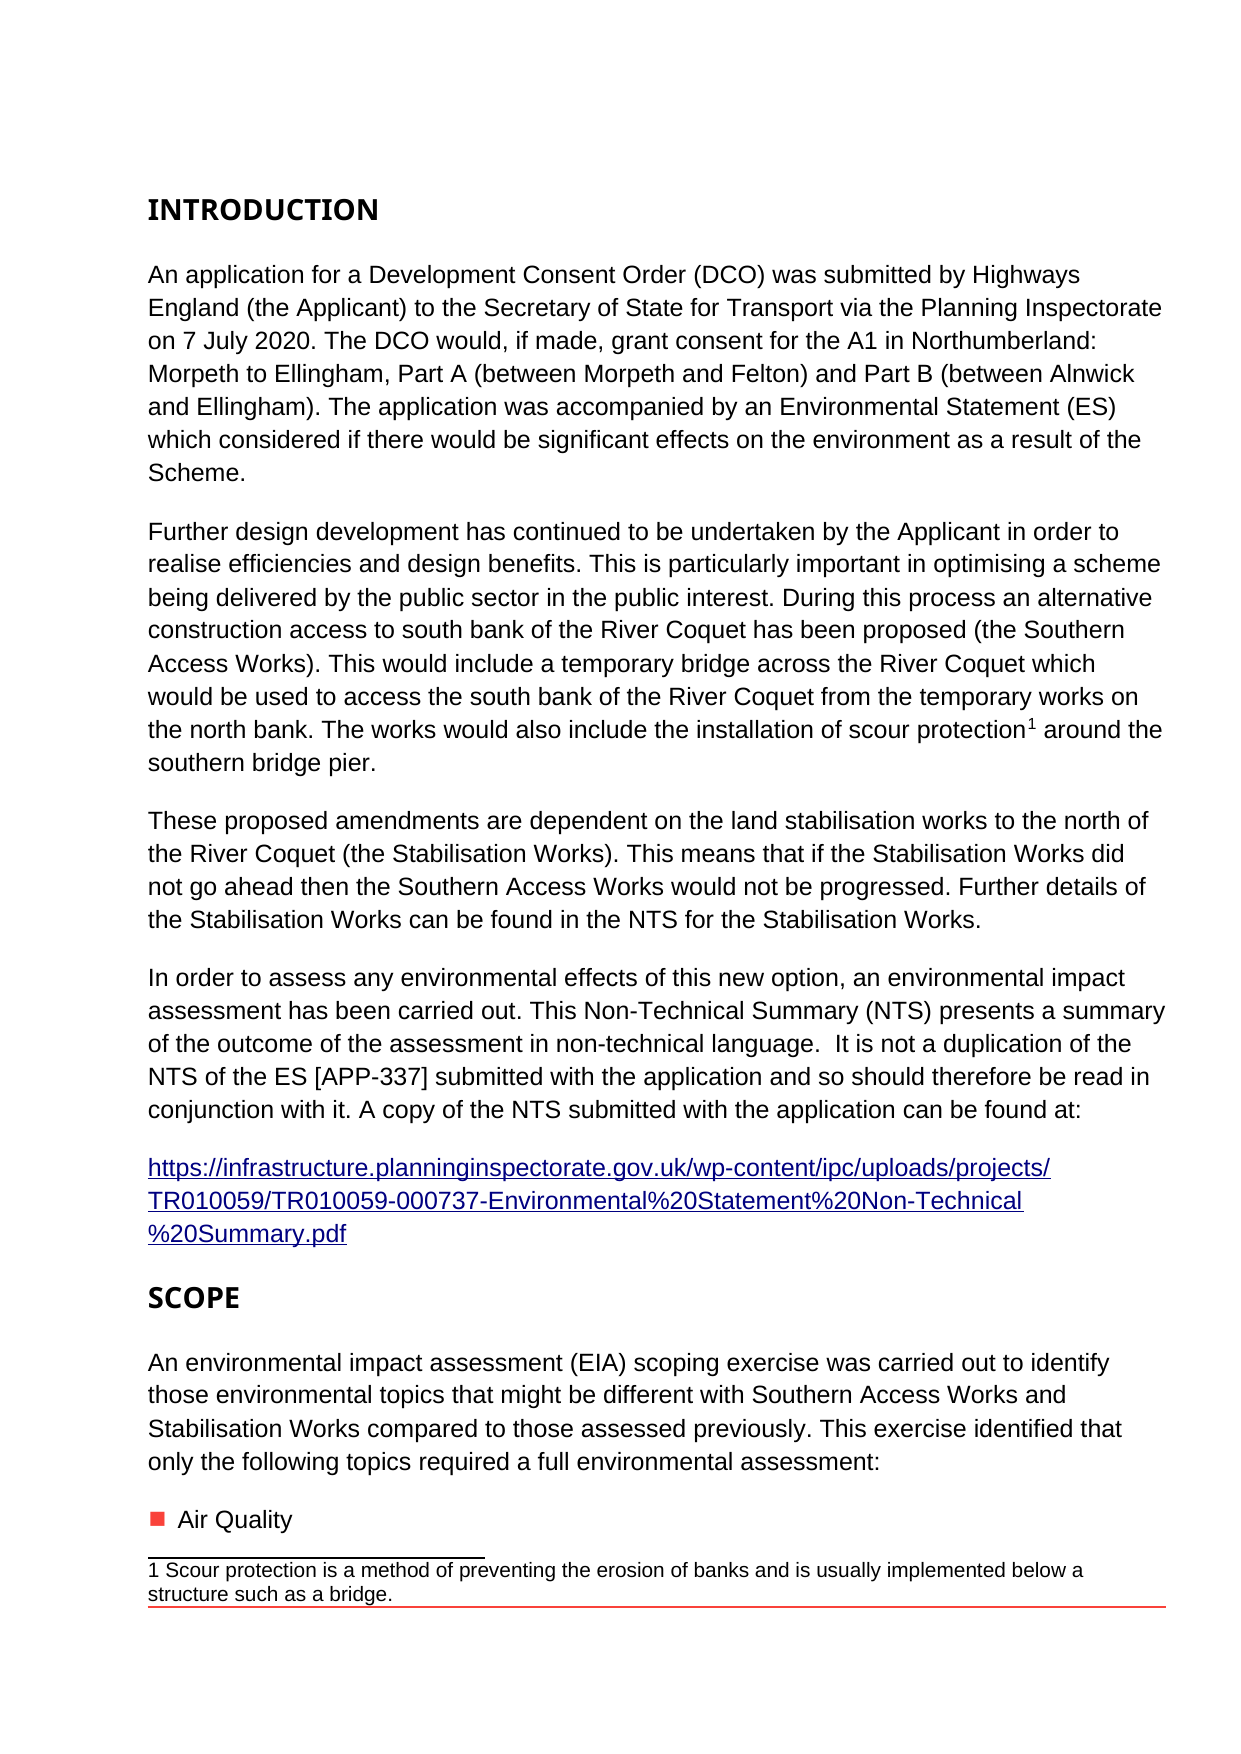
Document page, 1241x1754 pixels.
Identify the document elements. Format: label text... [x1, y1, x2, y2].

text https://infrastructure.planninginspectorate.gov.uk/wp-content/ipc/uploads/projects/TR010059/TR010059-000737-Environmental%20Statement%20Non-Technical%20Summary.pdf [148, 1153, 1166, 1248]
subtitle introduction [148, 190, 1166, 229]
text Scour protection is a method of preventing the erosion of banks and is usually implemented below a structure such as a bridge. [148, 1558, 1166, 1606]
text These proposed amendments are dependent on the land stabilisation works to the north of the River Coquet (the Stabilisation Works). This means that if the Stabilisation Works did not go ahead then the Southern Access Works would not be progressed. Further details of the Stabilisation Works can be found in the NTS for the Stabilisation Works. [148, 806, 1166, 933]
text An application for a Development Consent Order (DCO) was submitted by Highways England (the Applicant) to the Secretary of State for Transport via the Planning Inspectorate on 7 July 2020. The DCO would, if made, grant consent for the A1 in Northumberland: Morpeth to Ellingham, Part A (between Morpeth and Felton) and Part B (between Alnwick and Ellingham). The application was accompanied by an Environmental Statement (ES) which considered if there would be significant effects on the environment as a result of the Scheme. [148, 260, 1166, 487]
text Further design development has continued to be undertaken by the Applicant in order to realise efficiencies and design benefits. This is particularly important in optimising a scheme being delivered by the public sector in the public interest. During this process an alternative construction access to south bank of the River Coquet has been proposed (the Southern Access Works). This would include a temporary bridge across the River Coquet which would be used to access the south bank of the River Coquet from the temporary works on the north bank. The works would also include the installation of scour protection around the southern bridge pier. [148, 516, 1166, 776]
text An environmental impact assessment (EIA) scoping exercise was carried out to identify those environmental topics that might be different with Southern Access Works and Stabilisation Works compared to those assessed previously. This exercise identified that only the following topics required a full environmental assessment: [148, 1347, 1166, 1475]
subtitle SCope [148, 1277, 1166, 1317]
list Air Quality [148, 1504, 1166, 1533]
text In order to assess any environmental effects of this new option, an environmental impact assessment has been carried out. This Non-Technical Summary (NTS) presents a summary of the outcome of the assessment in non-technical language. It is not a duplication of the NTS of the ES [APP-337] submitted with the application and so should therefore be read in conjunction with it. A copy of the NTS submitted with the application can be found at: [148, 963, 1166, 1123]
